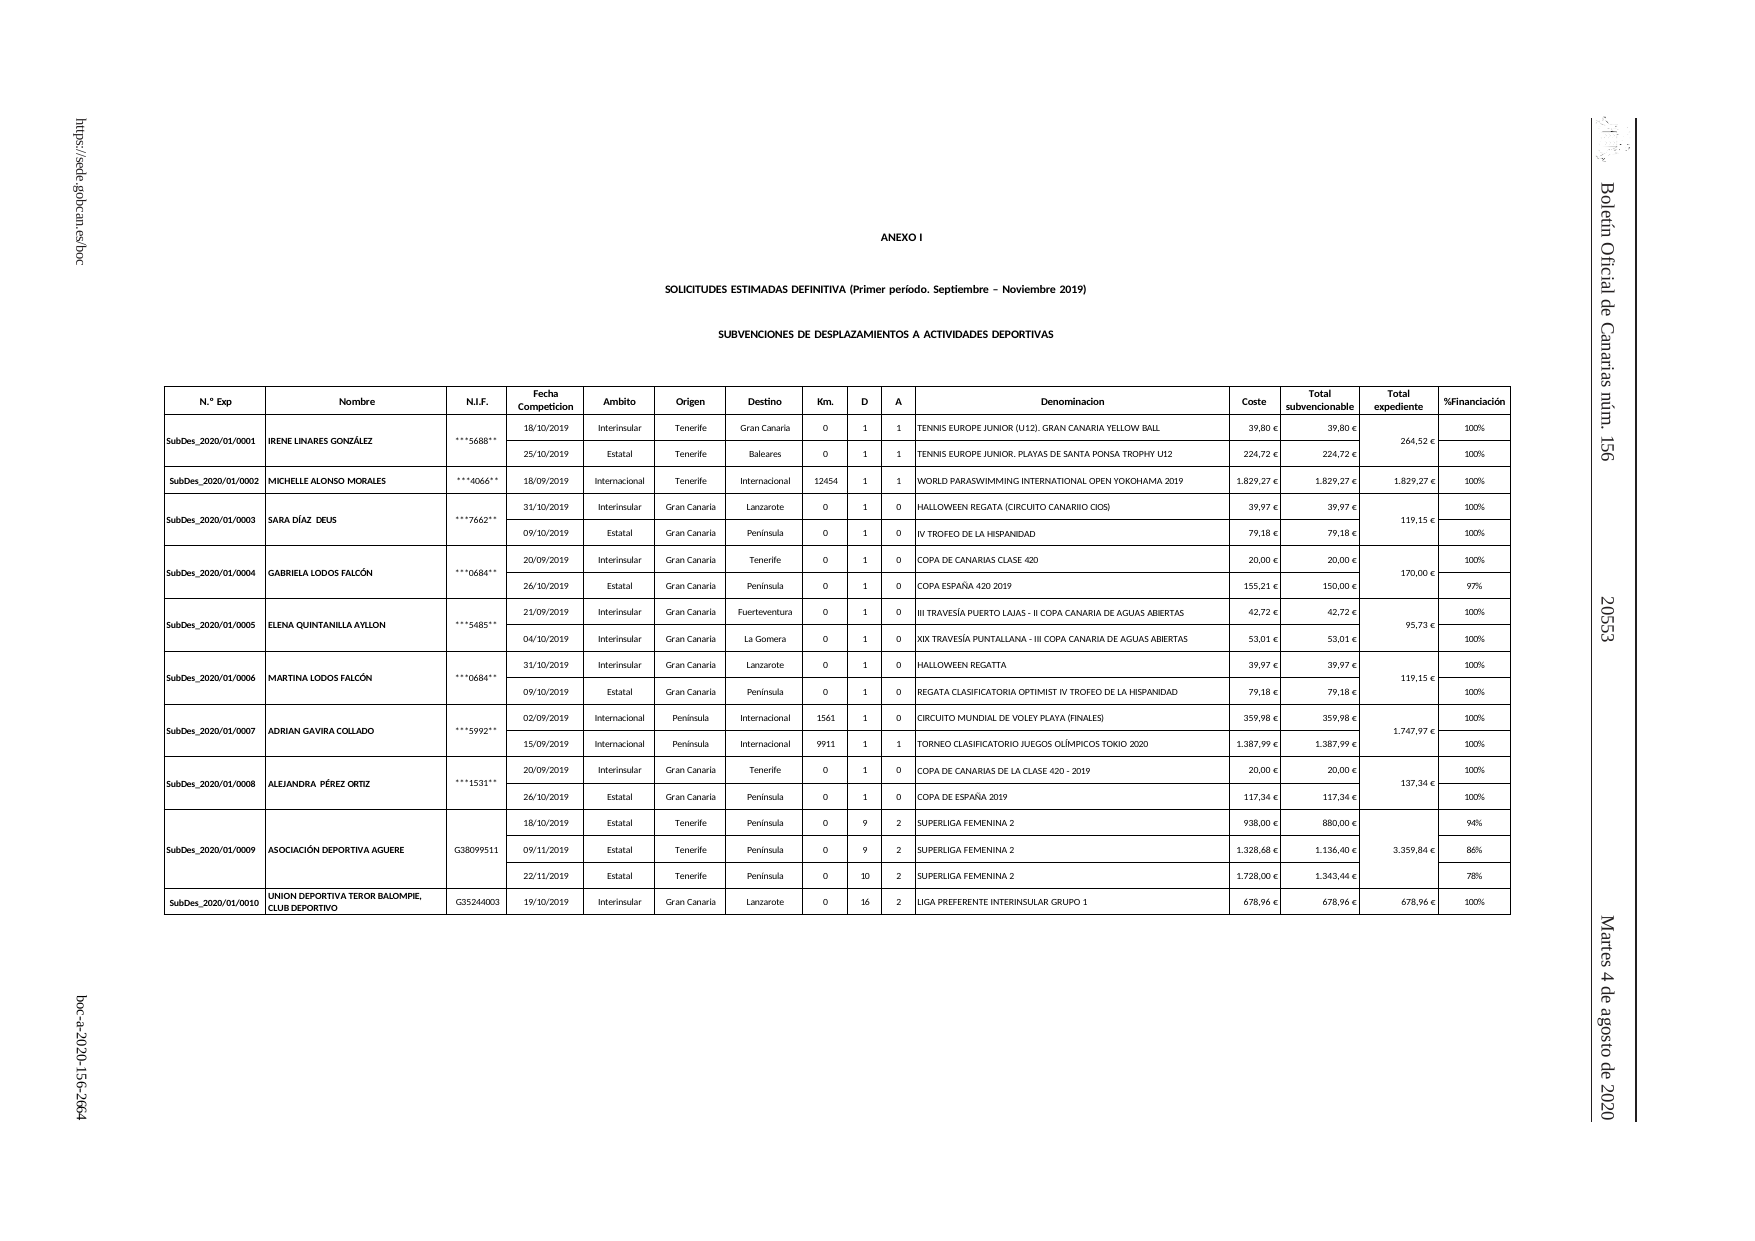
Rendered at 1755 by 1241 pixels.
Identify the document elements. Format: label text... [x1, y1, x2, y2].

table_cell 1.387,99 € [1230, 731, 1280, 756]
table_cell 42,72 € [1230, 599, 1280, 624]
table_cell 0 [882, 494, 915, 519]
table_cell 20,00 € [1281, 546, 1359, 572]
table_cell 95,73 € [1360, 599, 1438, 651]
table_cell 16 [848, 889, 881, 914]
table_cell 224,72 € [1281, 441, 1359, 466]
table_cell 100% [1439, 757, 1510, 782]
table_cell 0 [882, 625, 915, 651]
table_cell 0 [882, 678, 915, 703]
table_cell 53,01 € [1230, 625, 1280, 651]
table_cell Tenerife [655, 836, 725, 862]
table_cell Tenerife [655, 863, 725, 888]
table_cell Gran Canaria [655, 784, 725, 809]
table_cell ***7662** [447, 494, 506, 545]
table_cell 10 [848, 863, 881, 888]
table_cell 1 [848, 757, 881, 782]
table_cell 39,97 € [1281, 494, 1359, 519]
text SOLICITUDES ESTIMADAS DEFINITIVA (Primer período. Septiembre – Noviembre 2019) [200, 283, 1551, 297]
table_header Coste [1230, 387, 1280, 413]
table_cell Internacional [726, 467, 802, 493]
table_cell SUPERLIGA FEMENINA 2 [916, 863, 1229, 888]
table_cell Internacional [584, 731, 654, 756]
table_cell HALLOWEEN REGATTA [916, 652, 1229, 677]
table_cell Península [726, 810, 802, 835]
table_cell SUPERLIGA FEMENINA 2 [916, 810, 1229, 835]
table_cell Tenerife [655, 415, 725, 440]
table_cell 0 [803, 573, 847, 598]
table_cell 39,80 € [1281, 415, 1359, 440]
table_cell Tenerife [726, 757, 802, 782]
table_cell 0 [882, 546, 915, 572]
table_cell Interinsular [584, 494, 654, 519]
table_cell 0 [803, 652, 847, 677]
table_cell 20/09/2019 [507, 757, 583, 782]
table_cell 170,00 € [1360, 546, 1438, 598]
table_cell Tenerife [726, 546, 802, 572]
table_cell Península [655, 705, 725, 730]
table_header Fecha Competicion [507, 387, 583, 413]
text ANEXO I [202, 230, 1591, 244]
table_cell 1.747,97 € [1360, 705, 1438, 756]
table_cell 86% [1439, 836, 1510, 862]
table_cell 18/10/2019 [507, 810, 583, 835]
text https://sede.gobcan.es/boc [73, 118, 90, 273]
table_cell Península [726, 863, 802, 888]
table_cell 0 [803, 546, 847, 572]
table_cell SubDes_2020/01/0003 [165, 494, 265, 545]
table_cell 938,00 € [1230, 810, 1280, 835]
table_cell 678,96 € [1230, 889, 1280, 914]
table_cell 100% [1439, 599, 1510, 624]
table_cell 0 [803, 784, 847, 809]
table_header Nombre [266, 387, 446, 413]
table_cell 1.387,99 € [1281, 731, 1359, 756]
table_header D [848, 387, 881, 413]
table_cell MICHELLE ALONSO MORALES [266, 467, 446, 493]
table_cell CIRCUITO MUNDIAL DE VOLEY PLAYA (FINALES) [916, 705, 1229, 730]
table_cell 100% [1439, 705, 1510, 730]
table_cell SubDes_2020/01/0002 [165, 467, 265, 493]
table_cell 100% [1439, 652, 1510, 677]
table_cell SubDes_2020/01/0004 [165, 546, 265, 598]
table_cell 359,98 € [1281, 705, 1359, 730]
table_cell 79,18 € [1230, 520, 1280, 545]
table_cell 20,00 € [1281, 757, 1359, 782]
table_cell Gran Canaria [655, 573, 725, 598]
table_cell 09/11/2019 [507, 836, 583, 862]
table_cell Tenerife [655, 467, 725, 493]
table_header Total subvencionable [1281, 387, 1359, 413]
table_cell 100% [1439, 415, 1510, 440]
table_cell 15/09/2019 [507, 731, 583, 756]
table_cell 02/09/2019 [507, 705, 583, 730]
table_cell 117,34 € [1281, 784, 1359, 809]
table_cell Baleares [726, 441, 802, 466]
table_cell 0 [882, 784, 915, 809]
table_cell 20/09/2019 [507, 546, 583, 572]
table_header Total expediente [1360, 387, 1438, 413]
table_cell Gran Canaria [655, 494, 725, 519]
table_cell 100% [1439, 441, 1510, 466]
table_cell Internacional [584, 467, 654, 493]
table_cell 0 [882, 573, 915, 598]
table_header Origen [655, 387, 725, 413]
table_cell 100% [1439, 520, 1510, 545]
table_cell 1561 [803, 705, 847, 730]
table_cell 0 [803, 494, 847, 519]
table_cell ***5688** [447, 415, 506, 466]
table_cell TENNIS EUROPE JUNIOR (U12). GRAN CANARIA YELLOW BALL [916, 415, 1229, 440]
table_cell 0 [803, 520, 847, 545]
table_header A [882, 387, 915, 413]
table_cell 0 [803, 678, 847, 703]
table_cell 1 [848, 494, 881, 519]
table_cell 26/10/2019 [507, 573, 583, 598]
table_cell GABRIELA LODOS FALCÓN [266, 546, 446, 598]
table_cell COPA DE CANARIAS DE LA CLASE 420 - 2019 [916, 757, 1229, 782]
table_cell 2 [882, 863, 915, 888]
table_cell SubDes_2020/01/0001 [165, 415, 265, 466]
table_cell 97% [1439, 573, 1510, 598]
table_cell Tenerife [655, 810, 725, 835]
table_cell 25/10/2019 [507, 441, 583, 466]
table_cell 2 [882, 889, 915, 914]
table_cell Estatal [584, 573, 654, 598]
table_cell XIX TRAVESÍA PUNTALLANA - III COPA CANARIA DE AGUAS ABIERTAS [916, 625, 1229, 651]
table_cell 100% [1439, 546, 1510, 572]
table_cell 1.328,68 € [1230, 836, 1280, 862]
table_cell 39,97 € [1230, 494, 1280, 519]
table_cell Internacional [584, 705, 654, 730]
table_header Km. [803, 387, 847, 413]
table_cell Gran Canaria [655, 678, 725, 703]
table_cell G35244003 [447, 889, 506, 914]
table_cell HALLOWEEN REGATA (CIRCUITO CANARIIO CIOS) [916, 494, 1229, 519]
table_cell TORNEO CLASIFICATORIO JUEGOS OLÍMPICOS TOKIO 2020 [916, 731, 1229, 756]
table_cell 1 [848, 705, 881, 730]
table_cell Estatal [584, 863, 654, 888]
table_cell 79,18 € [1281, 678, 1359, 703]
table_cell Gran Canaria [655, 652, 725, 677]
table_cell 678,96 € [1281, 889, 1359, 914]
table_cell Internacional [726, 731, 802, 756]
table_cell 1 [882, 441, 915, 466]
table_cell 119,15 € [1360, 652, 1438, 703]
table_cell 0 [803, 415, 847, 440]
table_cell ASOCIACIÓN DEPORTIVA AGUERE [266, 810, 446, 888]
table_cell Gran Canaria [655, 546, 725, 572]
table_cell SubDes_2020/01/0006 [165, 652, 265, 703]
table_cell COPA DE CANARIAS CLASE 420 [916, 546, 1229, 572]
table_cell Península [655, 731, 725, 756]
table_cell 19/10/2019 [507, 889, 583, 914]
table_cell 0 [803, 625, 847, 651]
table_cell La Gomera [726, 625, 802, 651]
text [1592, 181, 1618, 464]
table_cell 117,34 € [1230, 784, 1280, 809]
table_cell 22/11/2019 [507, 863, 583, 888]
table_cell COPA DE ESPAÑA 2019 [916, 784, 1229, 809]
table_cell 42,72 € [1281, 599, 1359, 624]
table_cell 1.829,27 € [1281, 467, 1359, 493]
table_cell 100% [1439, 678, 1510, 703]
table_cell ADRIAN GAVIRA COLLADO [266, 705, 446, 756]
table_cell 359,98 € [1230, 705, 1280, 730]
table_cell Península [726, 520, 802, 545]
table_cell 1 [848, 625, 881, 651]
table_cell SUPERLIGA FEMENINA 2 [916, 836, 1229, 862]
table_cell 0 [882, 757, 915, 782]
table_cell 2 [882, 836, 915, 862]
table_cell 155,21 € [1230, 573, 1280, 598]
table_cell 1 [848, 573, 881, 598]
table_cell 224,72 € [1230, 441, 1280, 466]
table_cell 1 [848, 731, 881, 756]
table_cell SubDes_2020/01/0005 [165, 599, 265, 651]
table_cell SubDes_2020/01/0010 [165, 889, 265, 914]
table_cell 39,97 € [1230, 652, 1280, 677]
table_cell G38099511 [447, 810, 506, 888]
table_cell 04/10/2019 [507, 625, 583, 651]
table_cell 264,52 € [1360, 415, 1438, 466]
table_cell 0 [803, 810, 847, 835]
table_cell 1 [882, 415, 915, 440]
table_cell ***0684** [447, 546, 506, 598]
table_cell 1 [848, 441, 881, 466]
table_cell Península [726, 784, 802, 809]
table_cell 1 [848, 599, 881, 624]
table_cell 9911 [803, 731, 847, 756]
table_cell Estatal [584, 520, 654, 545]
table_cell Interinsular [584, 599, 654, 624]
table_cell LIGA PREFERENTE INTERINSULAR GRUPO 1 [916, 889, 1229, 914]
table_cell Gran Canaria [655, 599, 725, 624]
table_cell 678,96 € [1360, 889, 1438, 914]
table_cell 1 [848, 467, 881, 493]
text Martes 4 de agosto de 2020 [1598, 915, 1618, 1124]
table_cell Estatal [584, 678, 654, 703]
table_cell Península [726, 678, 802, 703]
table_cell 100% [1439, 731, 1510, 756]
table_cell ***5485** [447, 599, 506, 651]
table_cell 1 [848, 652, 881, 677]
table_cell Interinsular [584, 546, 654, 572]
table_cell ***0684** [447, 652, 506, 703]
table_cell 18/09/2019 [507, 467, 583, 493]
table_cell 1.343,44 € [1281, 863, 1359, 888]
table_cell III TRAVESÍA PUERTO LAJAS - II COPA CANARIA DE AGUAS ABIERTAS [916, 599, 1229, 624]
table_cell 119,15 € [1360, 494, 1438, 545]
table_cell 9 [848, 810, 881, 835]
table_cell 137,34 € [1360, 757, 1438, 809]
table_cell 0 [803, 836, 847, 862]
table_cell 09/10/2019 [507, 520, 583, 545]
table_cell 79,18 € [1281, 520, 1359, 545]
table_cell 78% [1439, 863, 1510, 888]
table_cell 31/10/2019 [507, 652, 583, 677]
table_cell SubDes_2020/01/0007 [165, 705, 265, 756]
table_header Denominacion [916, 387, 1229, 413]
table_cell WORLD PARASWIMMING INTERNATIONAL OPEN YOKOHAMA 2019 [916, 467, 1229, 493]
table_cell SARA DÍAZ DEUS [266, 494, 446, 545]
table_cell 53,01 € [1281, 625, 1359, 651]
table_cell 0 [803, 863, 847, 888]
table_cell Internacional [726, 705, 802, 730]
table_cell ***5992** [447, 705, 506, 756]
table_cell 39,97 € [1281, 652, 1359, 677]
table_cell Gran Canaria [655, 757, 725, 782]
table_cell Gran Canaria [655, 625, 725, 651]
table_cell 0 [882, 599, 915, 624]
table_cell 1 [848, 678, 881, 703]
table_cell 1 [882, 731, 915, 756]
table_cell 0 [882, 705, 915, 730]
table_cell MARTINA LODOS FALCÓN [266, 652, 446, 703]
table_cell Interinsular [584, 652, 654, 677]
table_cell 18/10/2019 [507, 415, 583, 440]
table_cell 1 [848, 784, 881, 809]
table_cell 0 [882, 520, 915, 545]
table_cell Estatal [584, 441, 654, 466]
table_cell 26/10/2019 [507, 784, 583, 809]
table_cell IRENE LINARES GONZÁLEZ [266, 415, 446, 466]
table_cell 94% [1439, 810, 1510, 835]
table_cell ALEJANDRA PÉREZ ORTIZ [266, 757, 446, 809]
text 20553 [1598, 597, 1618, 646]
table_cell 20,00 € [1230, 757, 1280, 782]
table_cell 100% [1439, 494, 1510, 519]
table_cell SubDes_2020/01/0008 [165, 757, 265, 809]
table_cell 1 [848, 520, 881, 545]
table_cell UNION DEPORTIVA TEROR BALOMPIE, CLUB DEPORTIVO [266, 889, 446, 914]
table_cell 1.829,27 € [1360, 467, 1438, 493]
table_cell 39,80 € [1230, 415, 1280, 440]
table_cell 1.728,00 € [1230, 863, 1280, 888]
table_cell Estatal [584, 836, 654, 862]
table_cell 1.136,40 € [1281, 836, 1359, 862]
table_cell Interinsular [584, 757, 654, 782]
table_cell Tenerife [655, 441, 725, 466]
table_cell Gran Canaria [655, 520, 725, 545]
table_cell 100% [1439, 625, 1510, 651]
table_cell 0 [803, 599, 847, 624]
table_cell 20,00 € [1230, 546, 1280, 572]
table_cell 100% [1439, 889, 1510, 914]
text boc-a-2020-156-2664 [74, 995, 91, 1124]
table_cell Interinsular [584, 415, 654, 440]
table_header Destino [726, 387, 802, 413]
table_cell 12454 [803, 467, 847, 493]
table_cell Interinsular [584, 625, 654, 651]
table_cell COPA ESPAÑA 420 2019 [916, 573, 1229, 598]
table_cell Gran Canaria [655, 889, 725, 914]
table_cell 79,18 € [1230, 678, 1280, 703]
table_header %Financiación [1439, 387, 1510, 413]
table_cell Península [726, 836, 802, 862]
table_cell TENNIS EUROPE JUNIOR. PLAYAS DE SANTA PONSA TROPHY U12 [916, 441, 1229, 466]
table_cell 0 [803, 889, 847, 914]
table_cell 1 [848, 415, 881, 440]
table_cell 0 [803, 441, 847, 466]
table_cell Península [726, 573, 802, 598]
table_cell ***1531** [447, 757, 506, 809]
table_header N.º Exp [165, 387, 265, 413]
table_cell 1 [848, 546, 881, 572]
table_cell Lanzarote [726, 889, 802, 914]
table_header Ambito [584, 387, 654, 413]
table_cell 880,00 € [1281, 810, 1359, 835]
table_cell 21/09/2019 [507, 599, 583, 624]
table_header N.I.F. [447, 387, 506, 413]
table_cell Fuerteventura [726, 599, 802, 624]
table_cell Estatal [584, 784, 654, 809]
table_cell REGATA CLASIFICATORIA OPTIMIST IV TROFEO DE LA HISPANIDAD [916, 678, 1229, 703]
table_cell 3.359,84 € [1360, 810, 1438, 888]
table_cell IV TROFEO DE LA HISPANIDAD [916, 520, 1229, 545]
table_cell 0 [882, 652, 915, 677]
table_cell Estatal [584, 810, 654, 835]
table_cell 1.829,27 € [1230, 467, 1280, 493]
table_cell 2 [882, 810, 915, 835]
table_cell 1 [882, 467, 915, 493]
table_cell Lanzarote [726, 652, 802, 677]
table_cell ***4066** [447, 467, 506, 493]
table_cell 09/10/2019 [507, 678, 583, 703]
table_cell 100% [1439, 467, 1510, 493]
table_cell Interinsular [584, 889, 654, 914]
table_cell 9 [848, 836, 881, 862]
table_cell 150,00 € [1281, 573, 1359, 598]
table_cell 31/10/2019 [507, 494, 583, 519]
table_cell 100% [1439, 784, 1510, 809]
table_cell SubDes_2020/01/0009 [165, 810, 265, 888]
table_cell Gran Canaria [726, 415, 802, 440]
table_cell Lanzarote [726, 494, 802, 519]
table_cell ELENA QUINTANILLA AYLLON [266, 599, 446, 651]
table_cell 0 [803, 757, 847, 782]
text Boletín Oficial de Canarias núm. 156 [1598, 183, 1618, 464]
text SUBVENCIONES DE DESPLAZAMIENTOS A ACTIVIDADES DEPORTIVAS [200, 328, 1572, 342]
